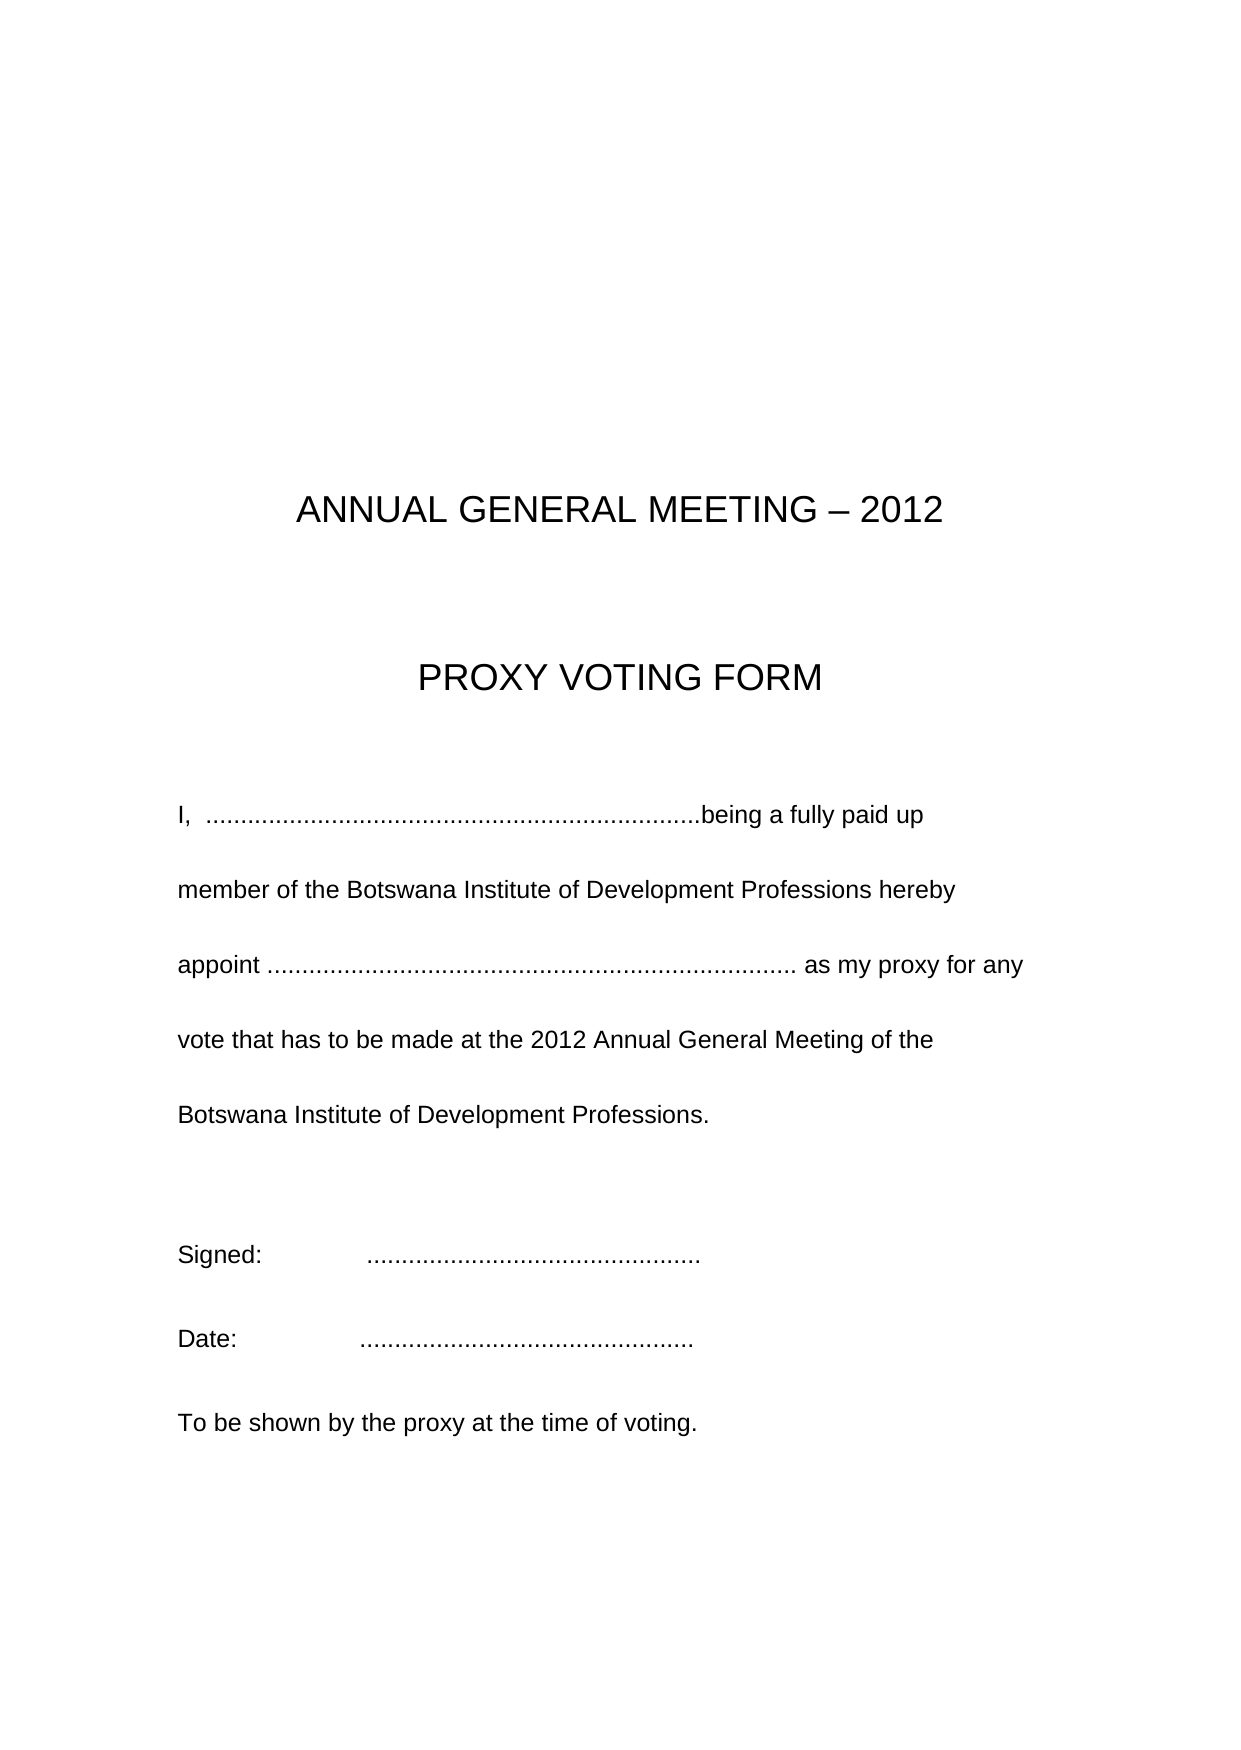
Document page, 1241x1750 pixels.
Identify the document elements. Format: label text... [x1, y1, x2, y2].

text appoint ............................................................................ as my proxy for any [177, 941, 1064, 979]
text Date: ................................................ [177, 1325, 1064, 1353]
text ANNUAL GENERAL MEETING – 2012 [59, 488, 1181, 530]
text To be shown by the proxy at the time of voting. [177, 1409, 1064, 1437]
text PROXY VOTING FORM [59, 656, 1181, 698]
text Signed: ................................................ [177, 1241, 1064, 1269]
text vote that has to be made at the 2012 Annual General Meeting of the [177, 1016, 1064, 1054]
text member of the Botswana Institute of Development Professions hereby [177, 866, 1064, 904]
text I, .......................................................................being a fully paid up [177, 791, 1064, 829]
text Botswana Institute of Development Professions. [177, 1091, 1064, 1129]
